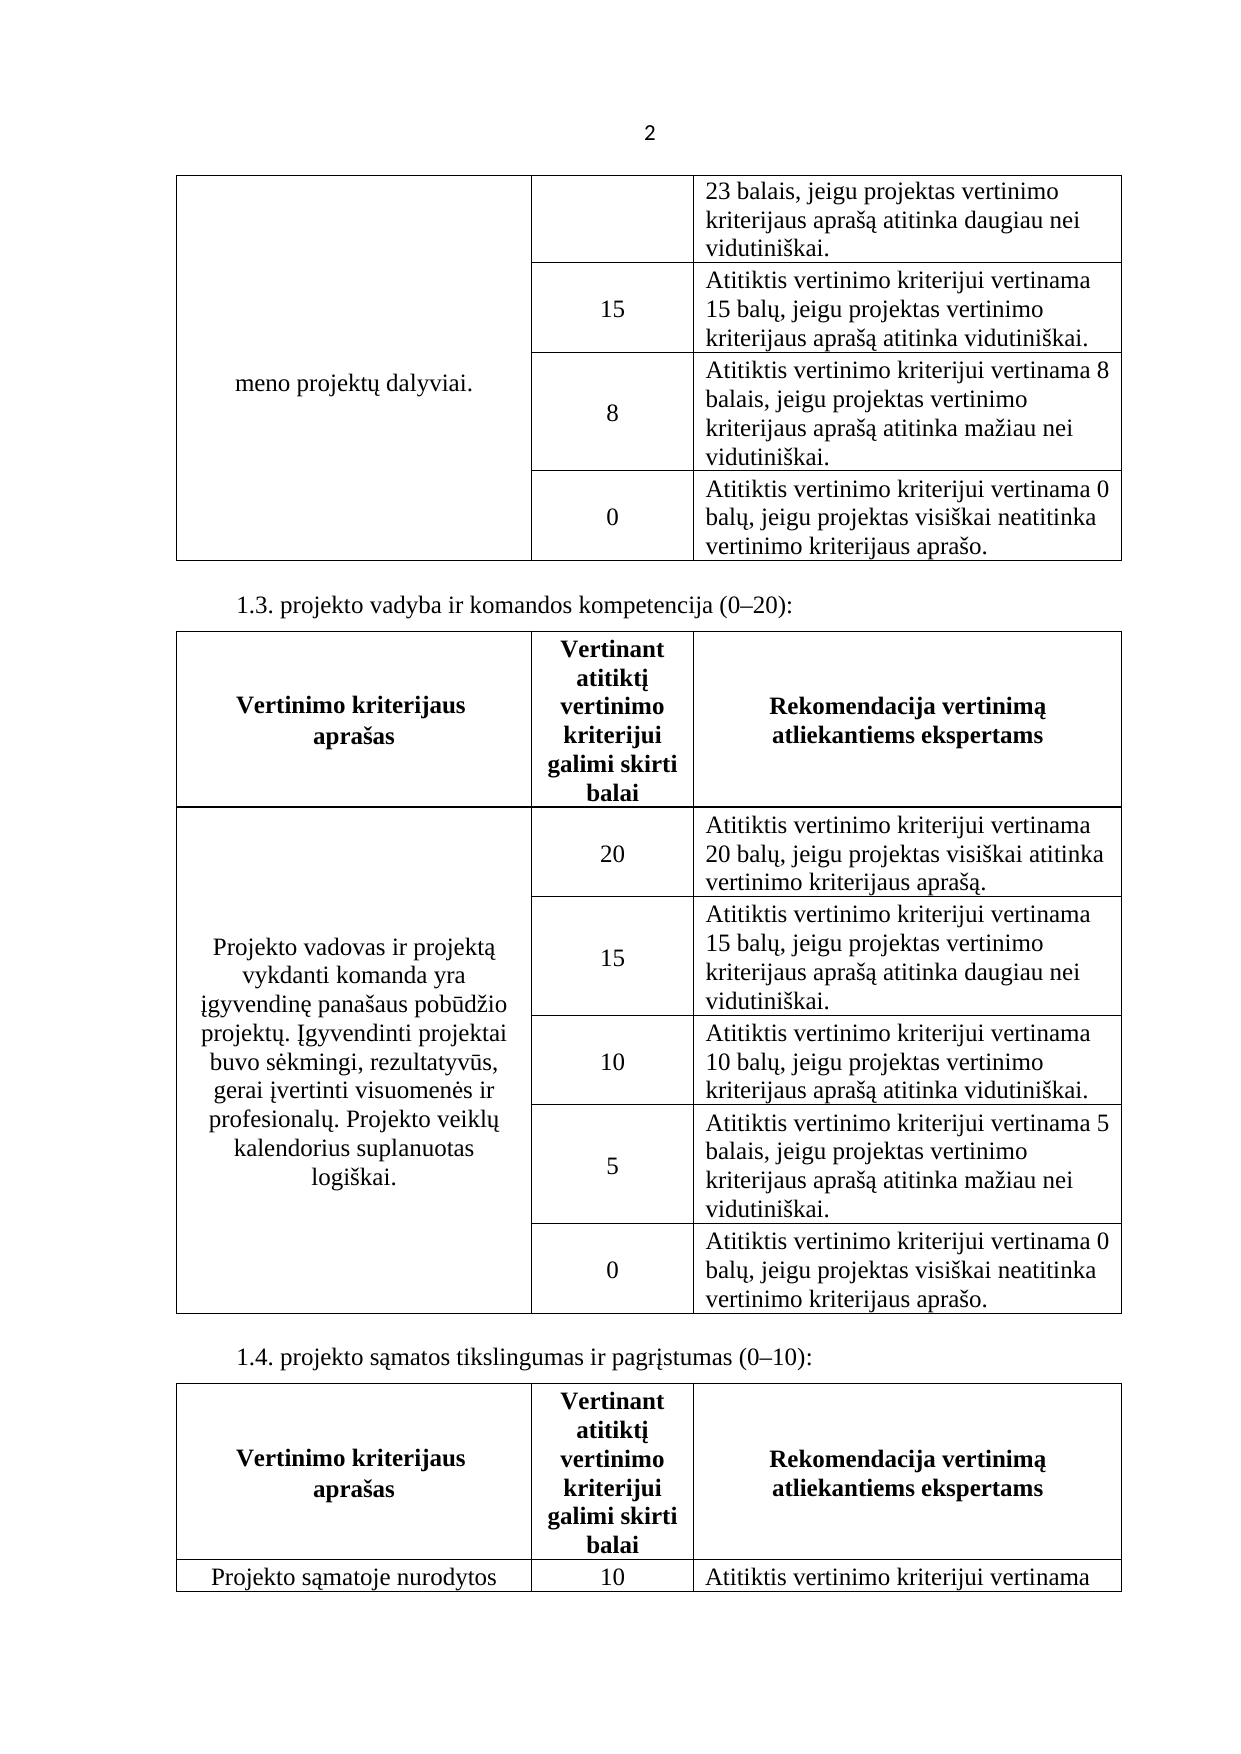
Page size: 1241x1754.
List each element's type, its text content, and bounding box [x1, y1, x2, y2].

table_cell Atitiktis vertinimo kriterijui vertinama 8 balais, jeigu projektas vertinimo kriterijaus aprašą atitinka mažiau nei vidutiniškai. [694, 353, 1121, 470]
text 1.4. projekto sąmatos tikslingumas ir pagrįstumas (0–10): [177, 1342, 1122, 1371]
table_cell Atitiktis vertinimo kriterijui vertinama 0 balų, jeigu projektas visiškai neatitinka vertinimo kriterijaus aprašo. [694, 1224, 1121, 1312]
table_cell 8 [532, 353, 693, 470]
table_cell 15 [532, 897, 693, 1014]
table_cell Atitiktis vertinimo kriterijui vertinama 10 balų, jeigu projektas vertinimo kriterijaus aprašą atitinka vidutiniškai. [694, 1016, 1121, 1104]
table_cell 15 [532, 263, 693, 352]
table_cell 20 [532, 808, 693, 896]
table_cell Atitiktis vertinimo kriterijui vertinama 15 balų, jeigu projektas vertinimo kriterijaus aprašą atitinka daugiau nei vidutiniškai. [694, 897, 1121, 1014]
table_cell 0 [532, 1224, 693, 1312]
table_header Vertinimo kriterijaus aprašas [177, 1384, 531, 1559]
table_cell [532, 176, 693, 262]
table_header Vertinimo kriterijaus aprašas [177, 632, 531, 806]
table_cell Projekto vadovas ir projektą vykdanti komanda yra įgyvendinę panašaus pobūdžio projektų. Įgyvendinti projektai buvo sėkmingi, rezultatyvūs, gerai įvertinti visuomenės ir profesionalų. Projekto veiklų kalendorius suplanuotas logiškai. [177, 808, 531, 1312]
table_cell Atitiktis vertinimo kriterijui vertinama 20 balų, jeigu projektas visiškai atitinka vertinimo kriterijaus aprašą. [694, 808, 1121, 896]
table_header Vertinant atitiktį vertinimo kriterijui galimi skirti balai [532, 1384, 693, 1559]
table_cell meno projektų dalyviai. [177, 176, 531, 560]
table_cell 0 [532, 471, 693, 560]
table_cell Atitiktis vertinimo kriterijui vertinama 5 balais, jeigu projektas vertinimo kriterijaus aprašą atitinka mažiau nei vidutiniškai. [694, 1105, 1121, 1223]
table_cell 10 [532, 1560, 693, 1591]
table_header Rekomendacija vertinimą atliekantiems ekspertams [694, 632, 1121, 806]
text 1.3. projekto vadyba ir komandos kompetencija (0–20): [177, 590, 1122, 618]
table_cell Atitiktis vertinimo kriterijui vertinama 0 balų, jeigu projektas visiškai neatitinka vertinimo kriterijaus aprašo. [694, 471, 1121, 560]
table_cell 10 [532, 1016, 693, 1104]
table_cell Projekto sąmatoje nurodytos [177, 1560, 531, 1591]
table_header Vertinant atitiktį vertinimo kriterijui galimi skirti balai [532, 632, 693, 806]
table_cell Atitiktis vertinimo kriterijui vertinama [694, 1560, 1121, 1591]
table_header Rekomendacija vertinimą atliekantiems ekspertams [694, 1384, 1121, 1559]
table_cell Atitiktis vertinimo kriterijui vertinama 15 balų, jeigu projektas vertinimo kriterijaus aprašą atitinka vidutiniškai. [694, 263, 1121, 352]
table_cell 5 [532, 1105, 693, 1223]
table_cell 23 balais, jeigu projektas vertinimo kriterijaus aprašą atitinka daugiau nei vidutiniškai. [694, 176, 1121, 262]
